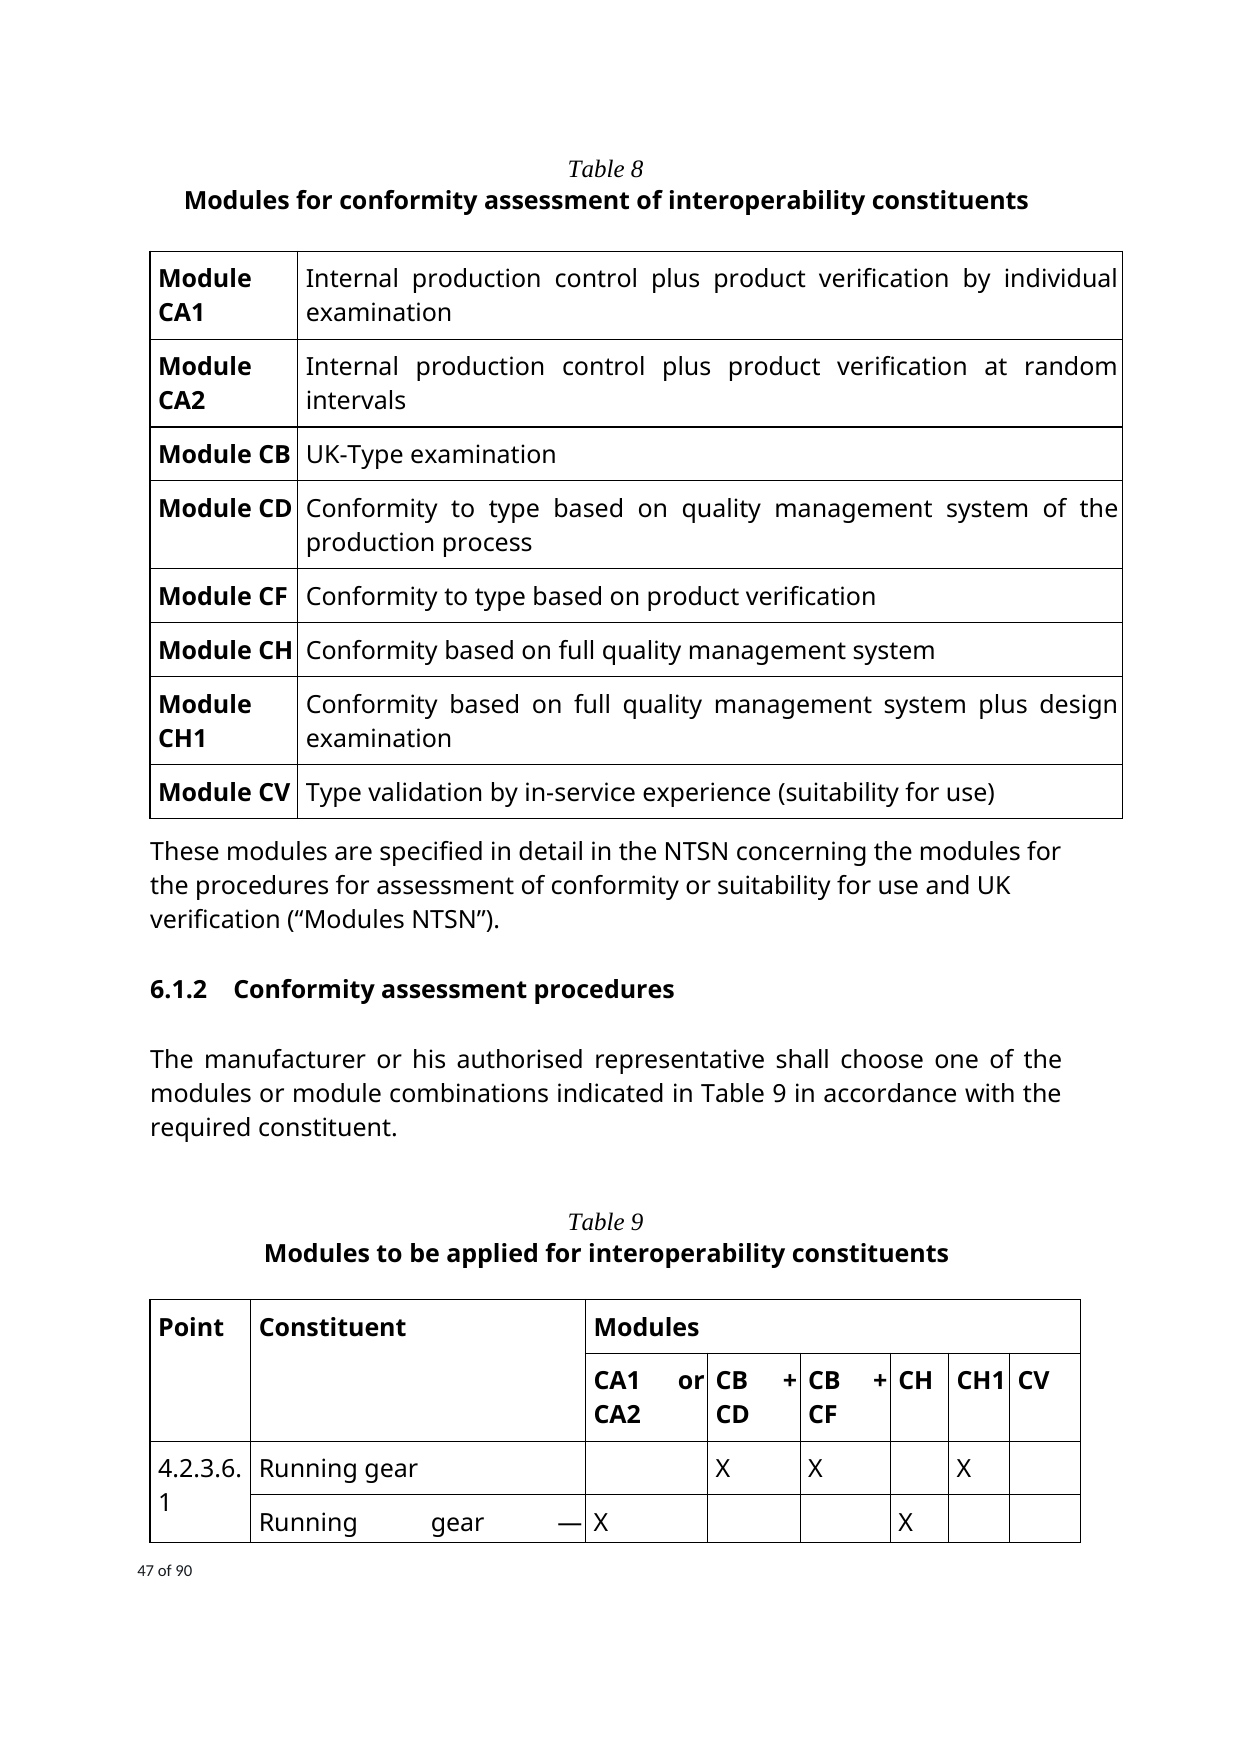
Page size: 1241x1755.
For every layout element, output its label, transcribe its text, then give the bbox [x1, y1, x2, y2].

table_cell [1010, 1442, 1080, 1494]
table_cell [1010, 1495, 1080, 1542]
table_cell Conformity based on full quality management system [298, 623, 1122, 676]
table_header Internal production control plus product verification by individual examination [298, 252, 1122, 338]
table_cell CB + CF [801, 1354, 890, 1441]
table_cell Module CH [151, 623, 297, 676]
table_cell Running gear [251, 1442, 585, 1494]
text The manufacturer or his authorised representative shall choose one of the modules or module combinations indicated in Table 9 in accordance with the required constituent. [150, 1042, 1063, 1144]
table_cell Module CA2 [151, 340, 297, 426]
table_cell Type validation by in-service experience (suitability for use) [298, 765, 1122, 818]
table_cell Conformity based on full quality management system plus design examination [298, 677, 1122, 764]
table_cell X [949, 1442, 1009, 1494]
table_cell Conformity to type based on product verification [298, 569, 1122, 622]
table_cell Internal production control plus product verification at random intervals [298, 340, 1122, 426]
table_cell [801, 1495, 890, 1542]
text These modules are specified in detail in the NTSN concerning the modules for the procedures for assessment of conformity or suitability for use and UK verification (“Modules NTSN”). [150, 833, 1063, 936]
table_cell CB + CD [708, 1354, 800, 1441]
table_cell X [891, 1495, 948, 1542]
table_cell Module CV [151, 765, 297, 818]
table_cell CV [1010, 1354, 1080, 1441]
table_cell X [801, 1442, 890, 1494]
table_cell X [708, 1442, 800, 1494]
table_cell CH [891, 1354, 948, 1441]
title Modules to be applied for interoperability constituents [150, 1236, 1063, 1270]
list Conformity assessment procedures [150, 975, 1063, 1004]
table_cell [891, 1442, 948, 1494]
table_cell Module CB [151, 428, 297, 480]
table_cell Conformity to type based on quality management system of the production process [298, 481, 1122, 568]
table_header Constituent [251, 1300, 585, 1441]
table_cell Module CD [151, 481, 297, 568]
table_cell X [586, 1495, 707, 1542]
title Table 8 [150, 150, 1063, 182]
table_cell Module CF [151, 569, 297, 622]
table_cell Module CH1 [151, 677, 297, 764]
table_header Module CA1 [151, 252, 297, 338]
table_cell [949, 1495, 1009, 1542]
table_cell 4.2.3.6.1 [151, 1442, 250, 1542]
title Table 9 [150, 1207, 1063, 1236]
table_header Modules [586, 1300, 1080, 1353]
table_cell [708, 1495, 800, 1542]
table_header Point [151, 1300, 250, 1441]
title Modules for conformity assessment of interoperability constituents [150, 182, 1063, 217]
table_cell UK-Type examination [298, 428, 1122, 480]
table_cell [586, 1442, 707, 1494]
table_cell CH1 [949, 1354, 1009, 1441]
table_cell Running gear — [251, 1495, 585, 1542]
table_cell CA1 or CA2 [586, 1354, 707, 1441]
